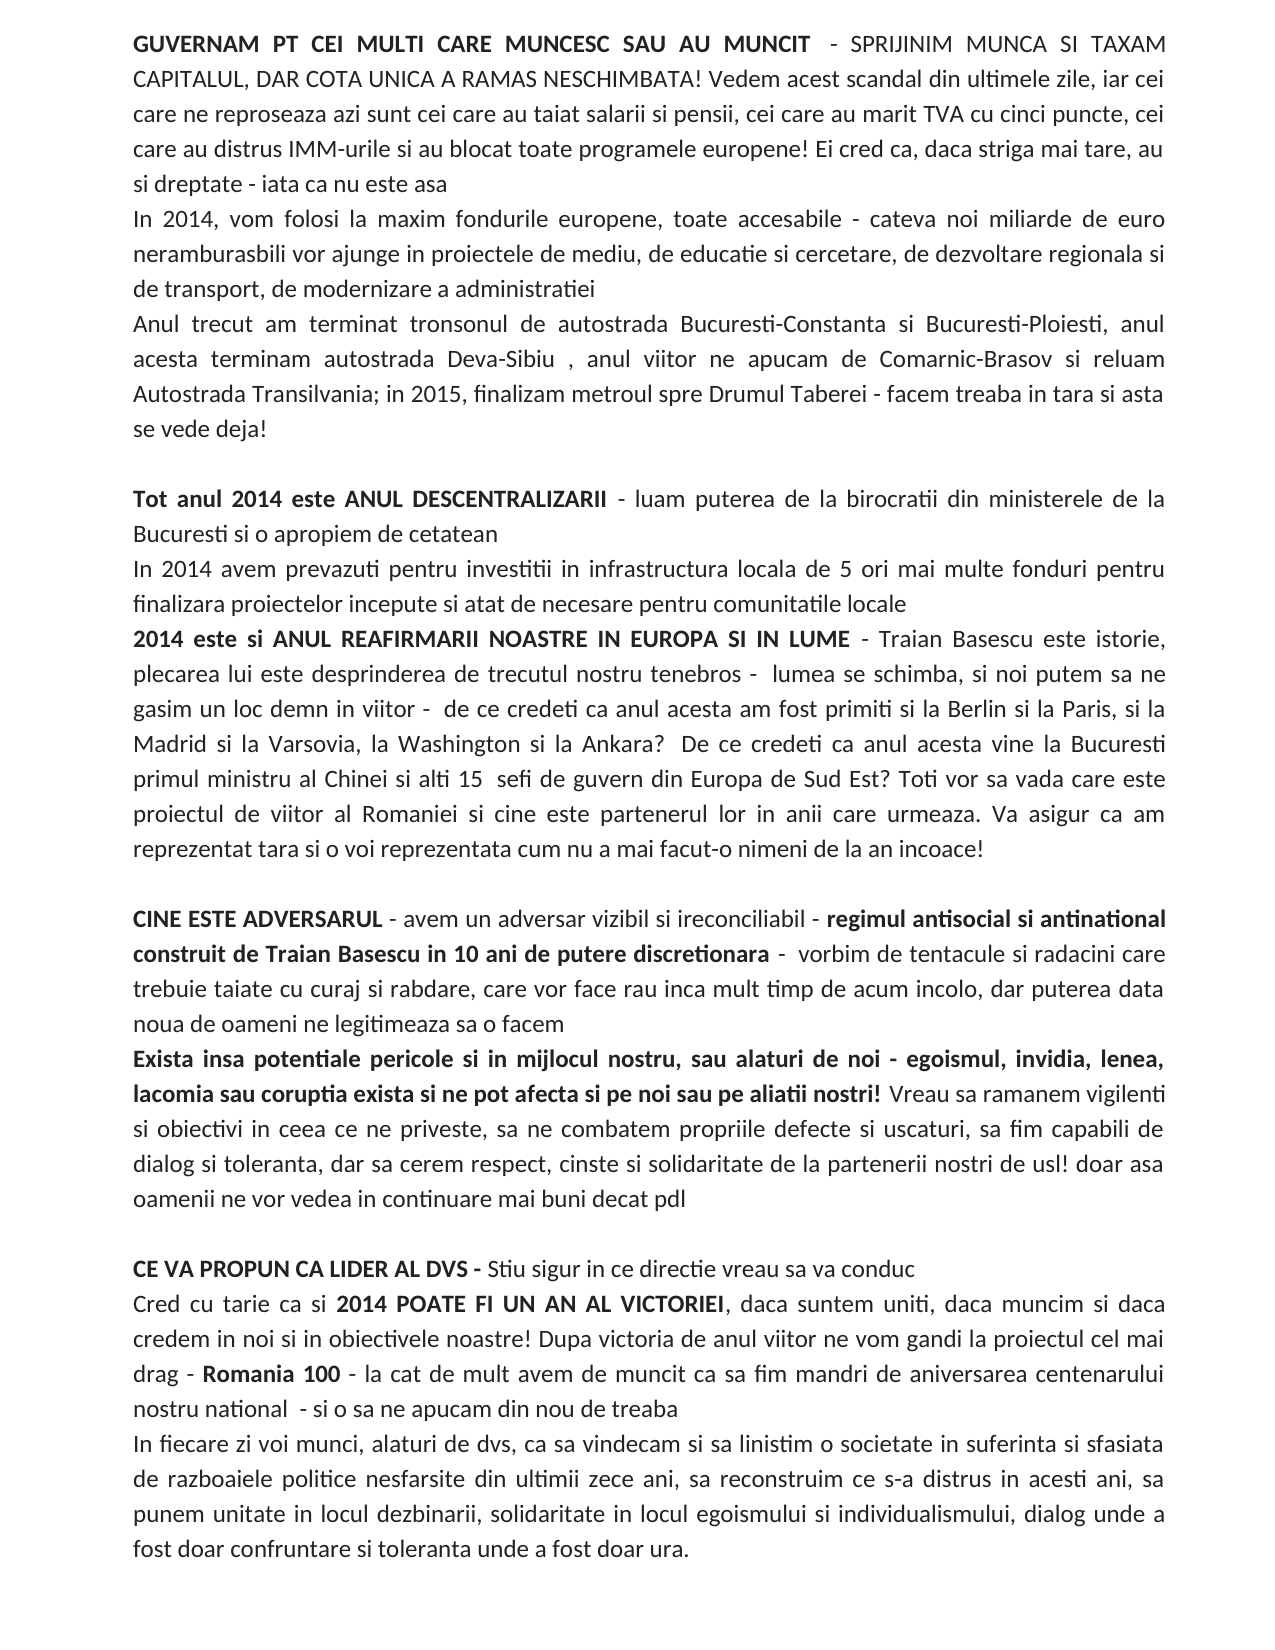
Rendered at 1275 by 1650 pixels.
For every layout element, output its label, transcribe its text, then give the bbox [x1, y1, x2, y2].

text In fiecare zi voi munci, alaturi de dvs, ca sa vindecam si sa linistim o societate in suferinta si sfasiata de razboaiele politice nesfarsite din ultimii zece ani, sa reconstruim ce s-a distrus in acesti ani, sa punem unitate in locul dezbinarii, solidaritate in locul egoismului si individualismului, dialog unde a fost doar confruntare si toleranta unde a fost doar ura. [133, 1428, 1167, 1564]
text Exista insa potentiale pericole si in mijlocul nostru, sau alaturi de noi - egoismul, invidia, lenea, lacomia sau coruptia exista si ne pot afecta si pe noi sau pe aliatii nostri! Vreau sa ramanem vigilenti si obiectivi in ceea ce ne priveste, sa ne combatem propriile defecte si uscaturi, sa fim capabili de dialog si toleranta, dar sa cerem respect, cinste si solidaritate de la partenerii nostri de usl! doar asa oamenii ne vor vedea in continuare mai buni decat pdl [133, 1043, 1167, 1214]
text In 2014 avem prevazuti pentru investitii in infrastructura locala de 5 ori mai multe fonduri pentru finalizara proiectelor incepute si atat de necesare pentru comunitatile locale [133, 553, 1167, 619]
text 2014 este si ANUL REAFIRMARII NOASTRE IN EUROPA SI IN LUME - Traian Basescu este istorie, plecarea lui este desprinderea de trecutul nostru tenebros - lumea se schimba, si noi putem sa ne gasim un loc demn in viitor - de ce credeti ca anul acesta am fost primiti si la Berlin si la Paris, si la Madrid si la Varsovia, la Washington si la Ankara? De ce credeti ca anul acesta vine la Bucuresti primul ministru al Chinei si alti 15 sefi de guvern din Europa de Sud Est? Toti vor sa vada care este proiectul de viitor al Romaniei si cine este partenerul lor in anii care urmeaza. Va asigur ca am reprezentat tara si o voi reprezentata cum nu a mai facut-o nimeni de la an incoace! [133, 623, 1167, 864]
text GUVERNAM PT CEI MULTI CARE MUNCESC SAU AU MUNCIT - SPRIJINIM MUNCA SI TAXAM CAPITALUL, DAR COTA UNICA A RAMAS NESCHIMBATA! Vedem acest scandal din ultimele zile, iar cei care ne reproseaza azi sunt cei care au taiat salarii si pensii, cei care au marit TVA cu cinci puncte, cei care au distrus IMM-urile si au blocat toate programele europene! Ei cred ca, daca striga mai tare, au si dreptate - iata ca nu este asa [133, 28, 1167, 199]
text CE VA PROPUN CA LIDER AL DVS - Stiu sigur in ce directie vreau sa va conduc [133, 1253, 1167, 1284]
text Tot anul 2014 este ANUL DESCENTRALIZARII - luam puterea de la birocratii din ministerele de la Bucuresti si o apropiem de cetatean [133, 483, 1167, 549]
text Anul trecut am terminat tronsonul de autostrada Bucuresti-Constanta si Bucuresti-Ploiesti, anul acesta terminam autostrada Deva-Sibiu , anul viitor ne apucam de Comarnic-Brasov si reluam Autostrada Transilvania; in 2015, finalizam metroul spre Drumul Taberei - facem treaba in tara si asta se vede deja! [133, 308, 1167, 444]
text Cred cu tarie ca si 2014 POATE FI UN AN AL VICTORIEI, daca suntem uniti, daca muncim si daca credem in noi si in obiectivele noastre! Dupa victoria de anul viitor ne vom gandi la proiectul cel mai drag - Romania 100 - la cat de mult avem de muncit ca sa fim mandri de aniversarea centenarului nostru national - si o sa ne apucam din nou de treaba [133, 1288, 1167, 1424]
text CINE ESTE ADVERSARUL - avem un adversar vizibil si ireconciliabil - regimul antisocial si antinational construit de Traian Basescu in 10 ani de putere discretionara - vorbim de tentacule si radacini care trebuie taiate cu curaj si rabdare, care vor face rau inca mult timp de acum incolo, dar puterea data noua de oameni ne legitimeaza sa o facem [133, 903, 1167, 1039]
text In 2014, vom folosi la maxim fondurile europene, toate accesabile - cateva noi miliarde de euro neramburasbili vor ajunge in proiectele de mediu, de educatie si cercetare, de dezvoltare regionala si de transport, de modernizare a administratiei [133, 203, 1167, 304]
